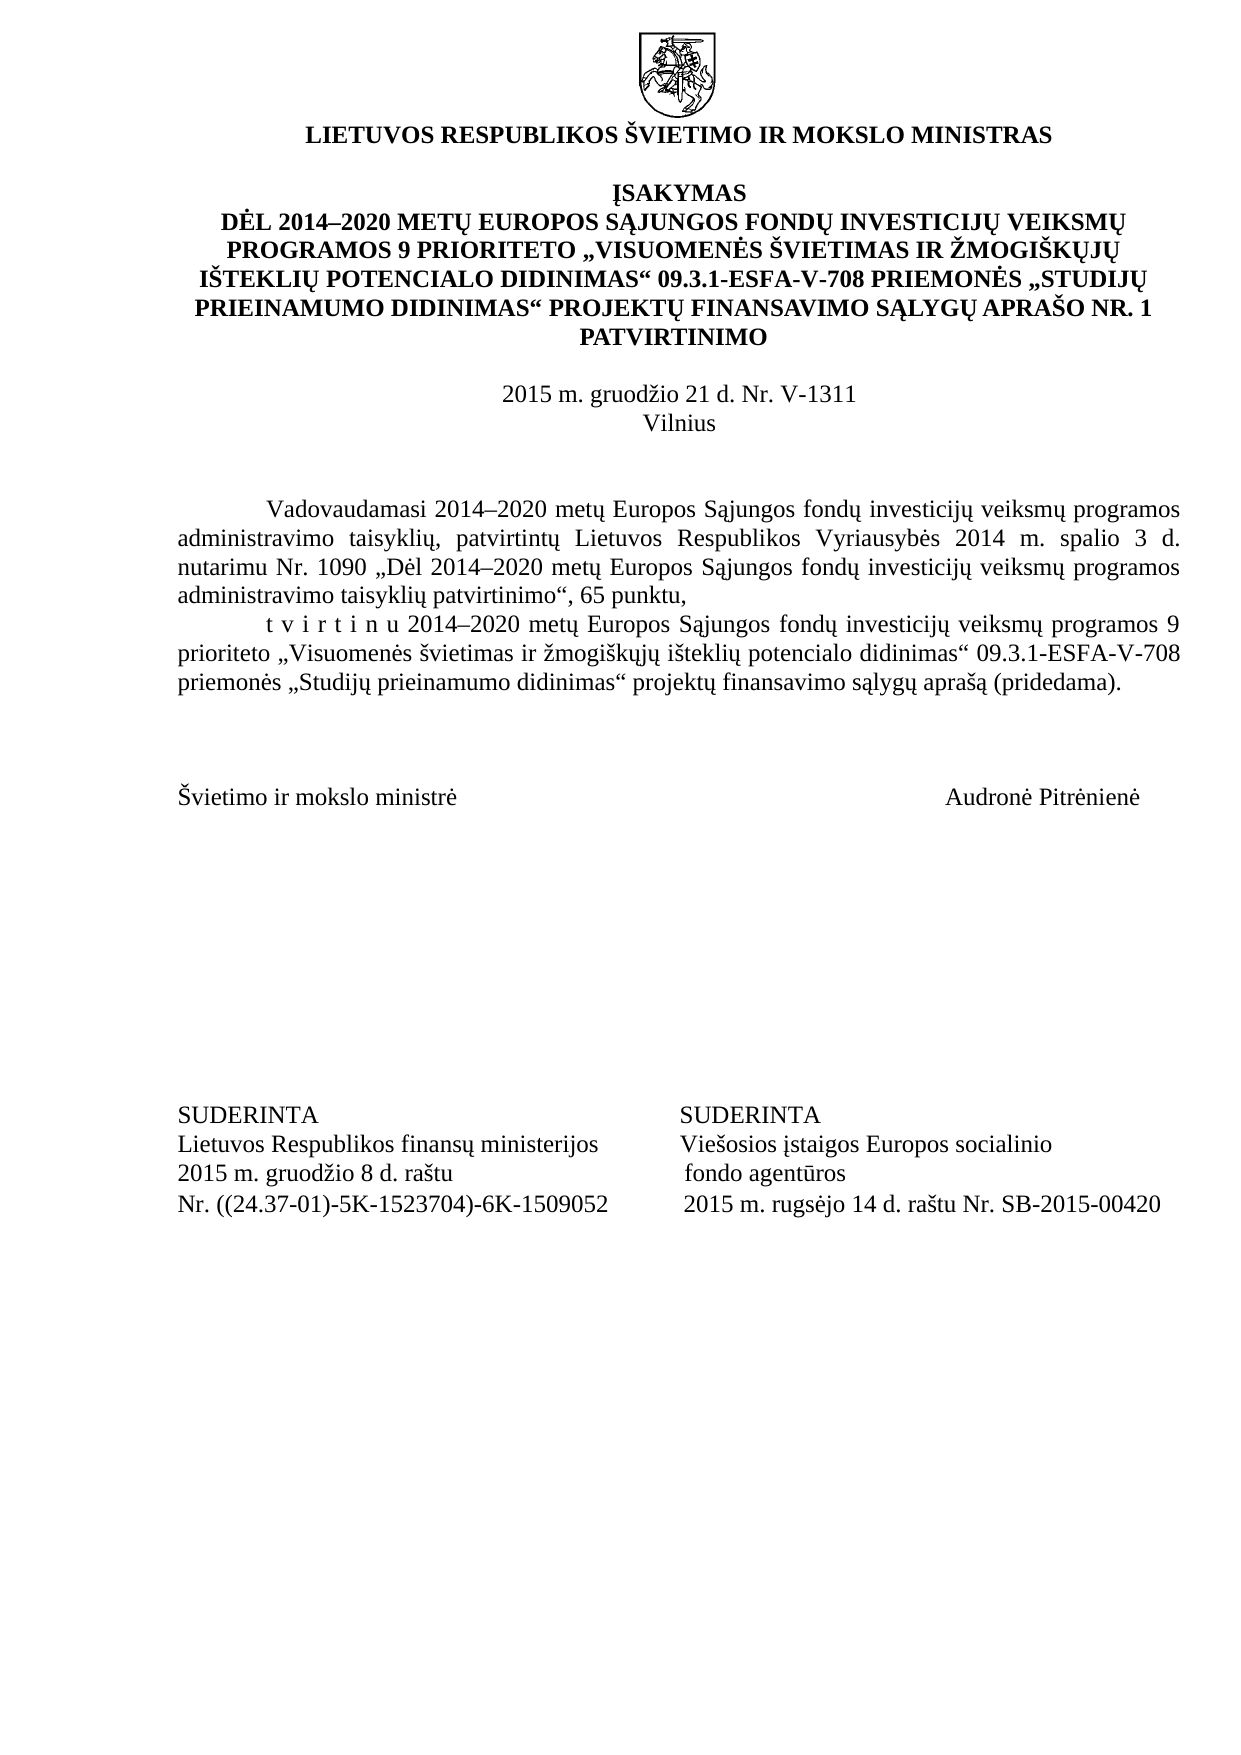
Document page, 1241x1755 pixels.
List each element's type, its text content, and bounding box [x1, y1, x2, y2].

text Nr. ((24.37-01)-5K-1523704)-6K-1509052 2015 m. rugsėjo 14 d. raštu Nr. SB-2015-00420 [177, 1189, 1181, 1218]
text 2015 m. gruodžio 8 d. raštu fondo agentūros [177, 1158, 1181, 1187]
text ĮSAKYMAS [177, 178, 1181, 207]
text Lietuvos Respublikos finansų ministerijos Viešosios įstaigos Europos socialinio [177, 1129, 1181, 1158]
text Švietimo ir mokslo ministrė Audronė Pitrėnienė [177, 782, 1192, 811]
text Vilnius [177, 408, 1181, 437]
text LIETUVOS RESPUBLIKOS ŠVIETIMO IR MOKSLO MINISTRAS [177, 121, 1181, 149]
text Vadovaudamasi 2014–2020 metų Europos Sąjungos fondų investicijų veiksmų programos administravimo taisyklių, patvirtintų Lietuvos Respublikos Vyriausybės 2014 m. spalio 3 d. nutarimu Nr. 1090 „Dėl 2014–2020 metų Europos Sąjungos fondų investicijų veiksmų programos administravimo taisyklių patvirtinimo“, 65 punktu, [177, 494, 1181, 609]
text SUDERINTA SUDERINTA [177, 1100, 1181, 1129]
text 2015 m. gruodžio 21 d. Nr. V-1311 [177, 379, 1181, 408]
text DĖL 2014–2020 METŲ EUROPOS SĄJUNGOS FONDŲ INVESTICIJŲ VEIKSMŲ PROGRAMOS 9 PRIORITETO „VISUOMENĖS ŠVIETIMAS IR ŽMOGIŠKŲJŲ IŠTEKLIŲ POTENCIALO DIDINIMAS“ 09.3.1-ESFA-V-708 PRIEMONĖS „STUDIJŲ PRIEINAMUMO DIDINIMAS“ PROJEKTŲ FINANSAVIMO SĄLYGŲ APRAŠO NR. 1 PATVIRTINIMO [166, 207, 1181, 351]
text t v i r t i n u 2014–2020 metų Europos Sąjungos fondų investicijų veiksmų programos 9 prioriteto „Visuomenės švietimas ir žmogiškųjų išteklių potencialo didinimas“ 09.3.1-ESFA-V-708 priemonės „Studijų prieinamumo didinimas“ projektų finansavimo sąlygų aprašą (pridedama). [177, 609, 1181, 696]
